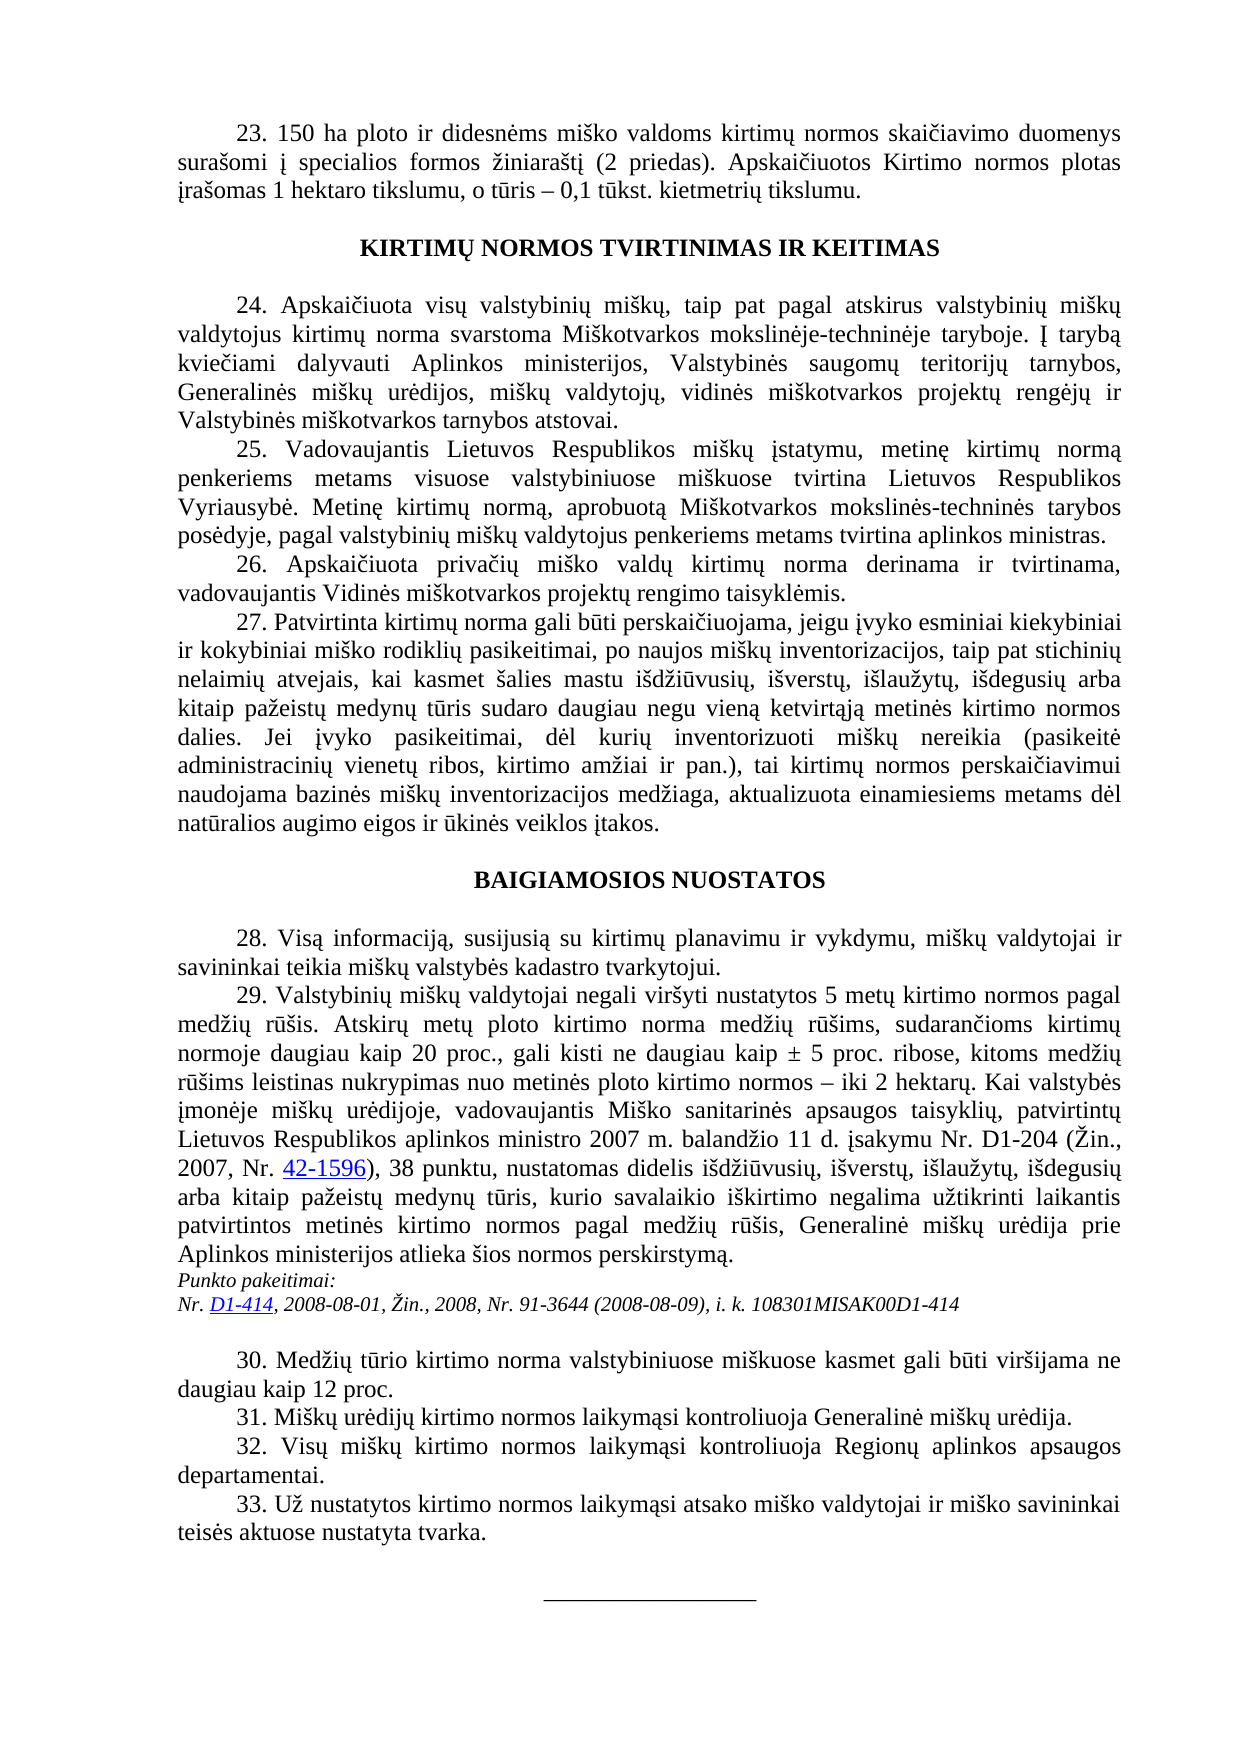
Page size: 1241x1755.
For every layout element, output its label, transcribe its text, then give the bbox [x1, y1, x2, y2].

text 23. 150 ha ploto ir didesnėms miško valdoms kirtimų normos skaičiavimo duomenys surašomi į specialios formos žiniaraštį (2 priedas). Apskaičiuotos Kirtimo normos plotas įrašomas 1 hektaro tikslumu, o tūris – 0,1 tūkst. kietmetrių tikslumu. [177, 118, 1122, 204]
text 28. Visą informaciją, susijusią su kirtimų planavimu ir vykdymu, miškų valdytojai ir savininkai teikia miškų valstybės kadastro tvarkytojui. [177, 923, 1122, 981]
text 30. Medžių tūrio kirtimo norma valstybiniuose miškuose kasmet gali būti viršijama ne daugiau kaip 12 proc. [177, 1345, 1122, 1402]
text Nr. D1-414, 2008-08-01, Žin., 2008, Nr. 91-3644 (2008-08-09), i. k. 108301MISAK00D1-414 [177, 1292, 1122, 1316]
text Punkto pakeitimai: [177, 1268, 1122, 1292]
text 24. Apskaičiuota visų valstybinių miškų, taip pat pagal atskirus valstybinių miškų valdytojus kirtimų norma svarstoma Miškotvarkos mokslinėje-techninėje taryboje. Į tarybą kviečiami dalyvauti Aplinkos ministerijos, Valstybinės saugomų teritorijų tarnybos, Generalinės miškų urėdijos, miškų valdytojų, vidinės miškotvarkos projektų rengėjų ir Valstybinės miškotvarkos tarnybos atstovai. [177, 291, 1122, 434]
text 27. Patvirtinta kirtimų norma gali būti perskaičiuojama, jeigu įvyko esminiai kiekybiniai ir kokybiniai miško rodiklių pasikeitimai, po naujos miškų inventorizacijos, taip pat stichinių nelaimių atvejais, kai kasmet šalies mastu išdžiūvusių, išverstų, išlaužytų, išdegusių arba kitaip pažeistų medynų tūris sudaro daugiau negu vieną ketvirtąją metinės kirtimo normos dalies. Jei įvyko pasikeitimai, dėl kurių inventorizuoti miškų nereikia (pasikeitė administracinių vienetų ribos, kirtimo amžiai ir pan.), tai kirtimų normos perskaičiavimui naudojama bazinės miškų inventorizacijos medžiaga, aktualizuota einamiesiems metams dėl natūralios augimo eigos ir ūkinės veiklos įtakos. [177, 607, 1122, 837]
text 33. Už nustatytos kirtimo normos laikymąsi atsako miško valdytojai ir miško savininkai teisės aktuose nustatyta tvarka. [177, 1489, 1122, 1546]
text 32. Visų miškų kirtimo normos laikymąsi kontroliuoja Regionų aplinkos apsaugos departamentai. [177, 1431, 1122, 1489]
text 31. Miškų urėdijų kirtimo normos laikymąsi kontroliuoja Generalinė miškų urėdija. [177, 1402, 1122, 1431]
text _________________ [177, 1575, 1122, 1604]
text 26. Apskaičiuota privačių miško valdų kirtimų norma derinama ir tvirtinama, vadovaujantis Vidinės miškotvarkos projektų rengimo taisyklėmis. [177, 549, 1122, 607]
text 25. Vadovaujantis Lietuvos Respublikos miškų įstatymu, metinę kirtimų normą penkeriems metams visuose valstybiniuose miškuose tvirtina Lietuvos Respublikos Vyriausybė. Metinę kirtimų normą, aprobuotą Miškotvarkos mokslinės-techninės tarybos posėdyje, pagal valstybinių miškų valdytojus penkeriems metams tvirtina aplinkos ministras. [177, 434, 1122, 549]
text BAIGIAMOSIOS NUOSTATOS [177, 866, 1122, 894]
text 29. Valstybinių miškų valdytojai negali viršyti nustatytos 5 metų kirtimo normos pagal medžių rūšis. Atskirų metų ploto kirtimo norma medžių rūšims, sudarančioms kirtimų normoje daugiau kaip 20 proc., gali kisti ne daugiau kaip ± 5 proc. ribose, kitoms medžių rūšims leistinas nukrypimas nuo metinės ploto kirtimo normos – iki 2 hektarų. Kai valstybės įmonėje miškų urėdijoje, vadovaujantis Miško sanitarinės apsaugos taisyklių, patvirtintų Lietuvos Respublikos aplinkos ministro 2007 m. balandžio 11 d. įsakymu Nr. D1-204 (Žin., 2007, Nr. 42-1596), 38 punktu, nustatomas didelis išdžiūvusių, išverstų, išlaužytų, išdegusių arba kitaip pažeistų medynų tūris, kurio savalaikio iškirtimo negalima užtikrinti laikantis patvirtintos metinės kirtimo normos pagal medžių rūšis, Generalinė miškų urėdija prie Aplinkos ministerijos atlieka šios normos perskirstymą. [177, 981, 1122, 1268]
text KIRTIMŲ NORMOS TVIRTINIMAS IR KEITIMAS [177, 233, 1122, 262]
